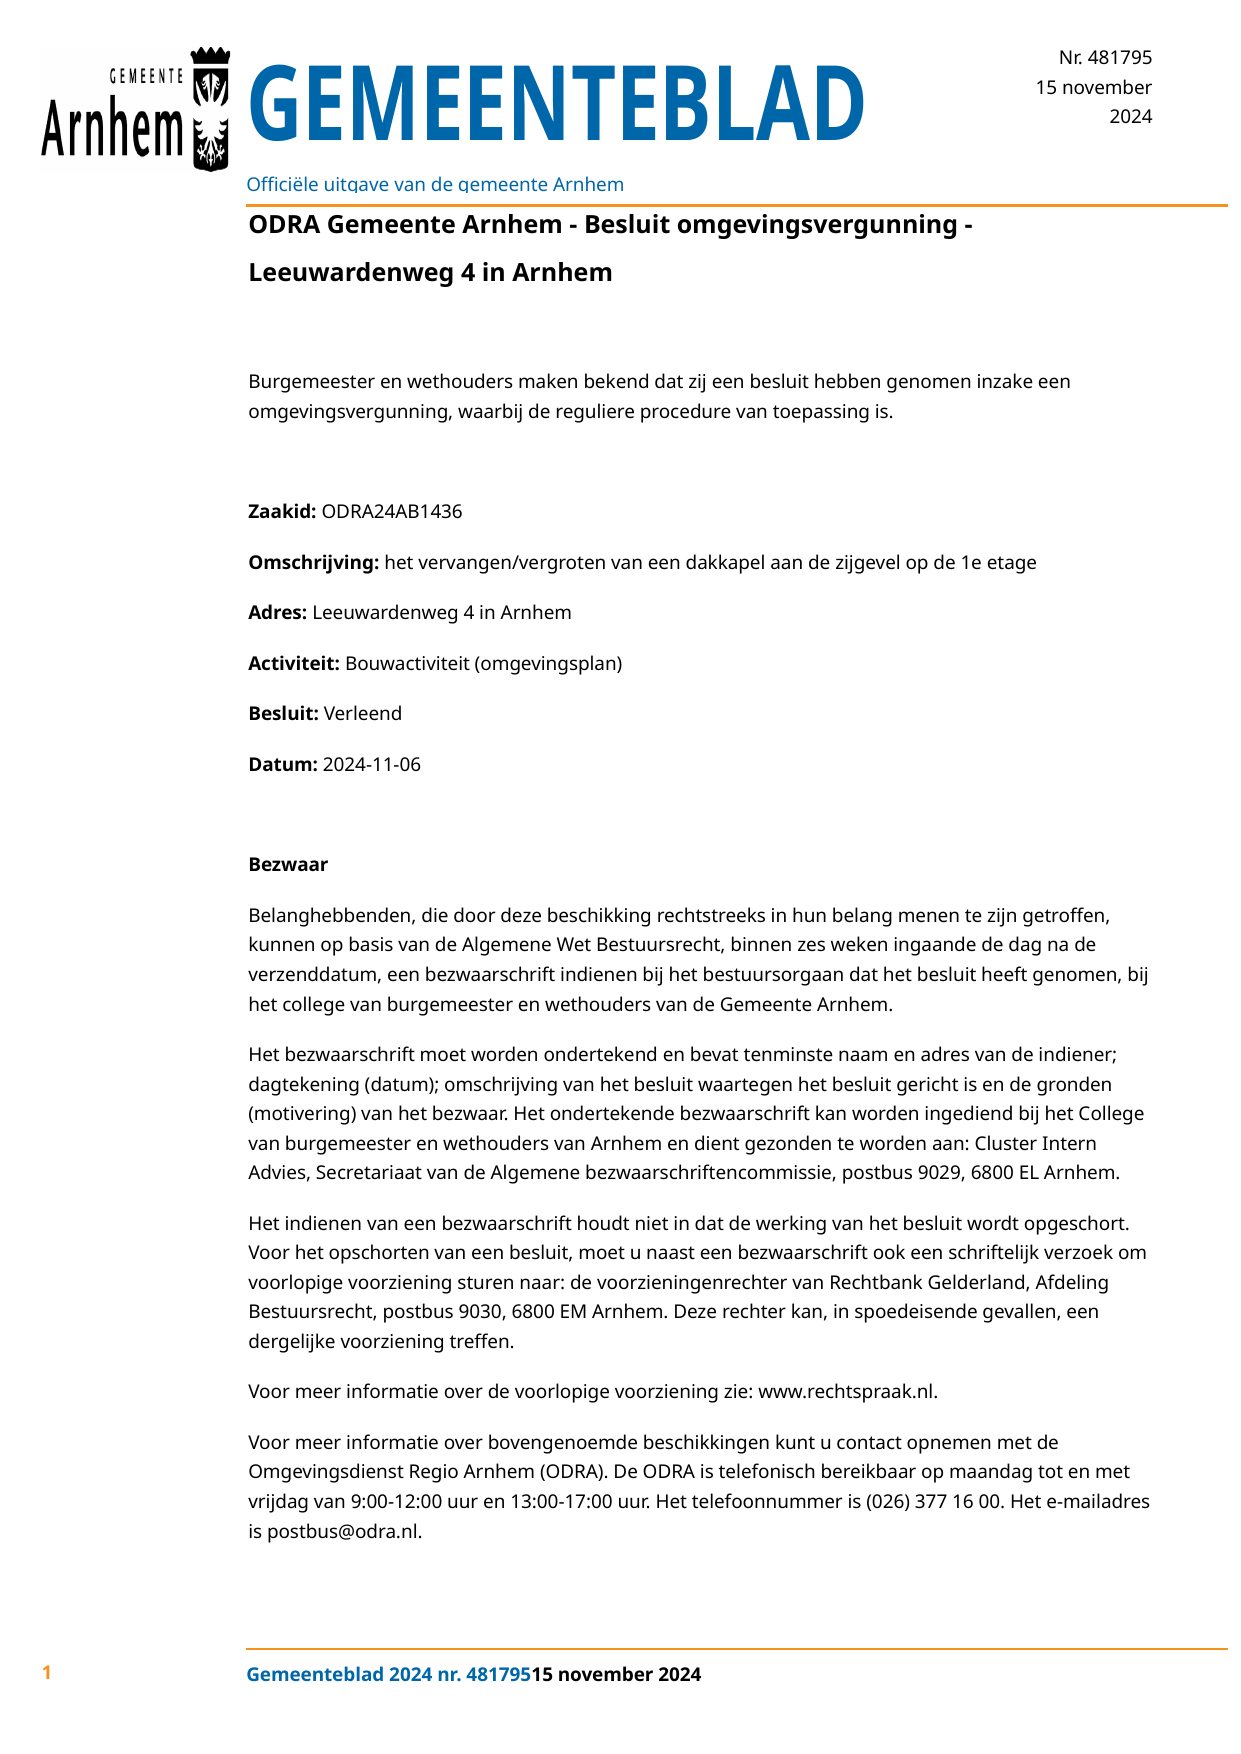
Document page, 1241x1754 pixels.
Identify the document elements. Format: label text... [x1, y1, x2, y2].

text Het indienen van een bezwaarschrift houdt niet in dat de werking van het besluit wordt opgeschort. Voor het opschorten van een besluit, moet u naast een bezwaarschrift ook een schriftelijk verzoek om voorlopige voorziening sturen naar: de voorzieningenrechter van Rechtbank Gelderland, Afdeling Bestuursrecht, postbus 9030, 6800 EM Arnhem. Deze rechter kan, in spoedeisende gevallen, een dergelijke voorziening treffen. [248, 1210, 1152, 1354]
text Het bezwaarschrift moet worden ondertekend en bevat tenminste naam en adres van de indiener; dagtekening (datum); omschrijving van het besluit waartegen het besluit gericht is en de gronden (motivering) van het bezwaar. Het ondertekende bezwaarschrift kan worden ingediend bij het College van burgemeester en wethouders van Arnhem en dient gezonden te worden aan: Cluster Intern Advies, Secretariaat van de Algemene bezwaarschriftencommissie, postbus 9029, 6800 EL Arnhem. [248, 1041, 1152, 1185]
text Bezwaar [248, 852, 1152, 877]
text Besluit: Verleend [248, 700, 1152, 726]
picture [41, 47, 231, 172]
text Belanghebbenden, die door deze beschikking rechtstreeks in hun belang menen te zijn getroffen, kunnen op basis van de Algemene Wet Bestuursrecht, binnen zes weken ingaande de dag na de verzenddatum, een bezwaarschrift indienen bij het bestuursorgaan dat het besluit heeft genomen, bij het college van burgemeester en wethouders van de Gemeente Arnhem. [248, 902, 1152, 1017]
text Zaakid: ODRA24AB1436 [248, 499, 1152, 524]
text Omschrijving: het vervangen/vergroten van een dakkapel aan de zijgevel op de 1e etage [248, 549, 1152, 575]
text Datum: 2024-11-06 [248, 751, 1152, 777]
text Activiteit: Bouwactiviteit (omgevingsplan) [248, 650, 1152, 676]
text Voor meer informatie over bovengenoemde beschikkingen kunt u contact opnemen met de Omgevingsdienst Regio Arnhem (ODRA). De ODRA is telefonisch bereikbaar op maandag tot en met vrijdag van 9:00-12:00 uur en 13:00-17:00 uur. Het telefoonnummer is (026) 377 16 00. Het e-mailadres is postbus@odra.nl. [248, 1429, 1152, 1544]
text ODRA Gemeente Arnhem - Besluit omgevingsvergunning - Leeuwardenweg 4 in Arnhem [248, 207, 1152, 288]
text Voor meer informatie over de voorlopige voorziening zie: www.rechtspraak.nl. [248, 1379, 1152, 1404]
text Burgemeester en wethouders maken bekend dat zij een besluit hebben genomen inzake een omgevingsvergunning, waarbij de reguliere procedure van toepassing is. [248, 368, 1152, 424]
text Adres: Leeuwardenweg 4 in Arnhem [248, 599, 1152, 625]
